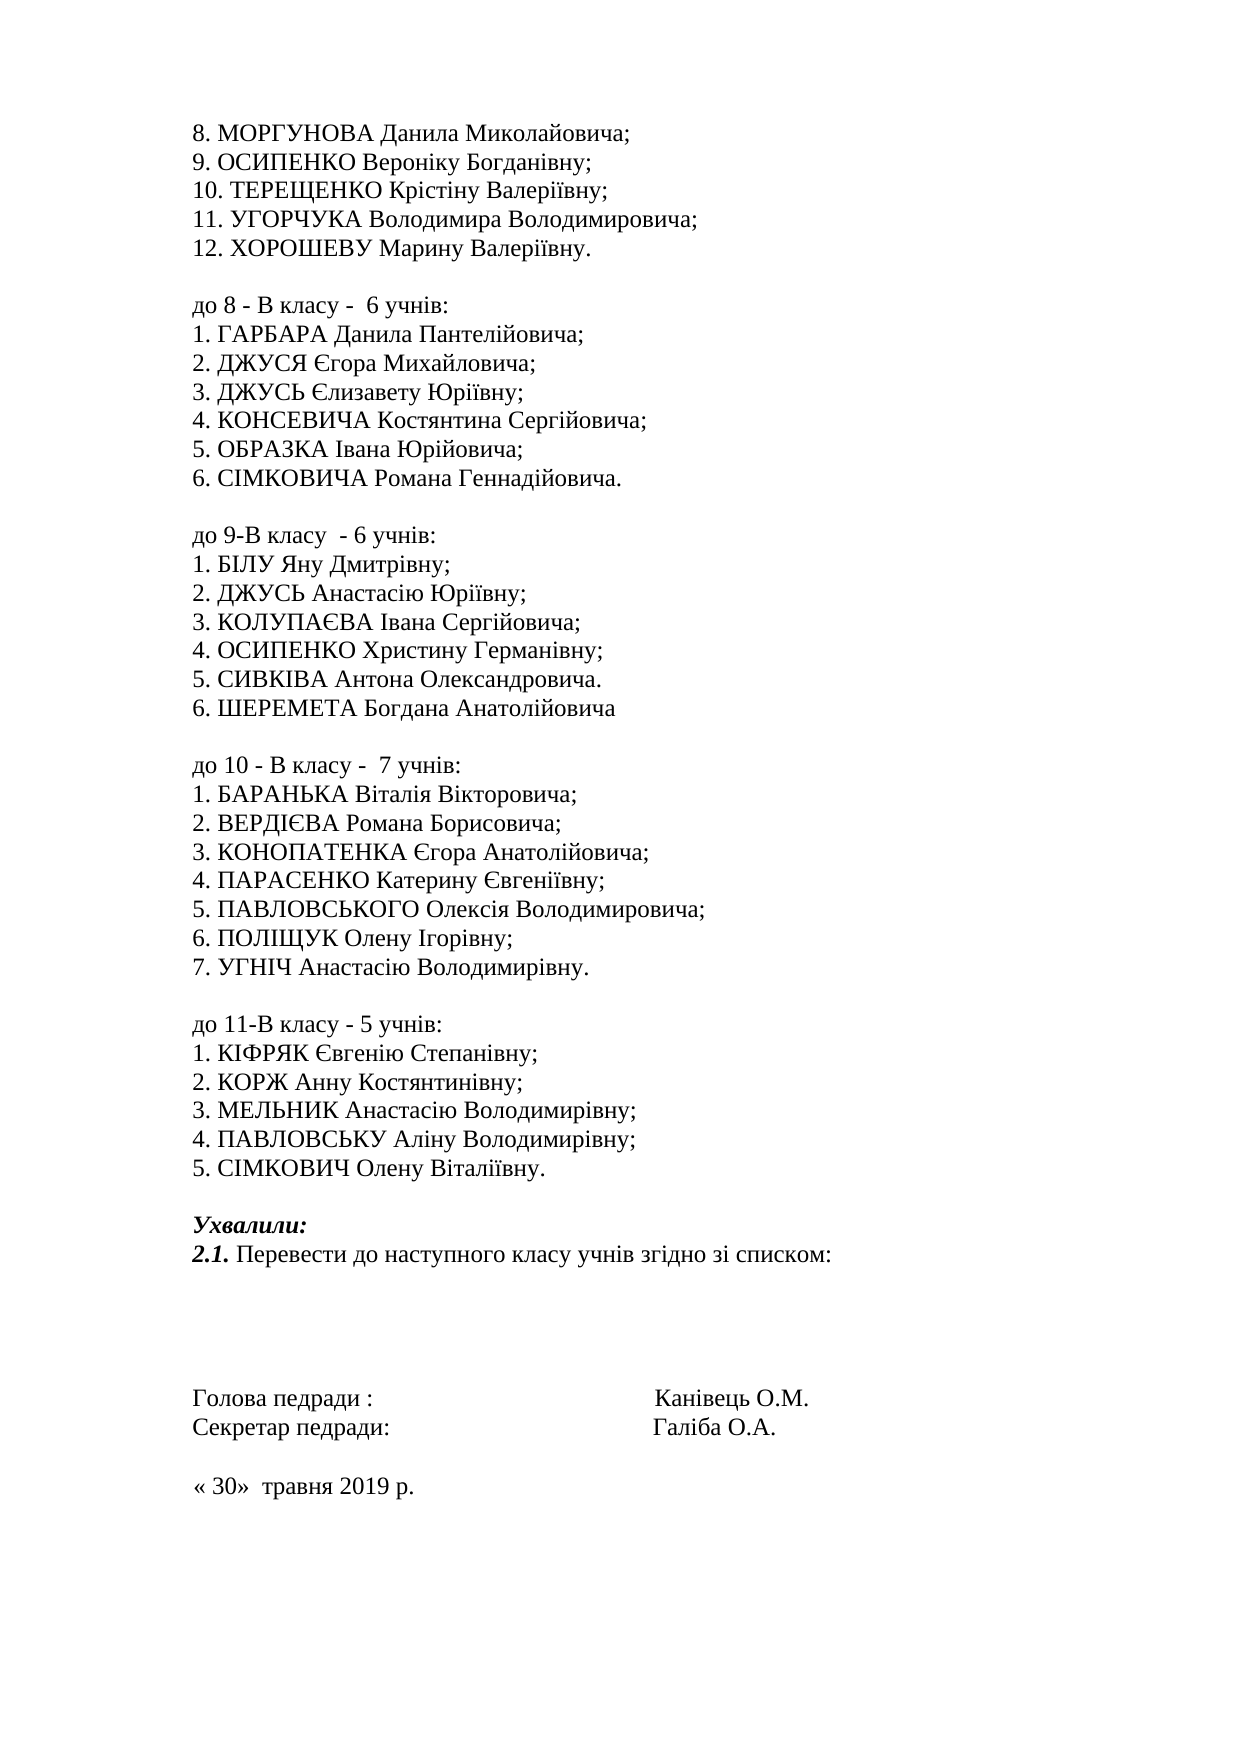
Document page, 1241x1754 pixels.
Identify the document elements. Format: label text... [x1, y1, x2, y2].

text 12. ХОРОШЕВУ Марину Валеріївну. [118, 233, 1122, 262]
text 4. КОНСЕВИЧА Костянтина Сергійовича; [118, 406, 1122, 434]
text 4. ПАВЛОВСЬКУ Аліну Володимирівну; [118, 1124, 1122, 1153]
text до 11-В класу - 5 учнів: [118, 1009, 1122, 1038]
text 6. ПОЛІЩУК Олену Ігорівну; [118, 923, 1122, 952]
text 5. ПАВЛОВСЬКОГО Олексія Володимировича; [118, 894, 1122, 923]
text до 8 - В класу - 6 учнів: [118, 291, 1122, 319]
text 11. УГОРЧУКА Володимира Володимировича; [118, 204, 1122, 233]
text 1. БІЛУ Яну Дмитрівну; [118, 549, 1122, 578]
text 3. МЕЛЬНИК Анастасію Володимирівну; [118, 1096, 1122, 1124]
text до 9-В класу - 6 учнів: [118, 521, 1122, 549]
text 3. КОНОПАТЕНКА Єгора Анатолійовича; [118, 837, 1122, 866]
text 8. МОРГУНОВА Данила Миколайовича; [118, 118, 1122, 147]
text 3. КОЛУПАЄВА Івана Сергійовича; [118, 607, 1122, 636]
text 5. СИВКІВА Антона Олександровича. [118, 664, 1122, 693]
text 2.1. Перевести до наступного класу учнів згідно зі списком: [118, 1239, 1122, 1268]
text 1. БАРАНЬКА Віталія Вікторовича; [118, 779, 1122, 808]
text 1. КІФРЯК Євгенію Степанівну; [118, 1038, 1122, 1067]
text 5. СІМКОВИЧ Олену Віталіївну. [118, 1153, 1122, 1182]
text Ухвалили: [118, 1211, 1122, 1239]
text 6. СІМКОВИЧА Романа Геннадійовича. [118, 463, 1122, 492]
text 9. ОСИПЕНКО Вероніку Богданівну; [118, 147, 1122, 176]
text « 30» травня 2019 р. [193, 1471, 1122, 1500]
text 7. УГНІЧ Анастасію Володимирівну. [118, 952, 1122, 981]
text 2. ДЖУСЬ Анастасію Юріївну; [118, 578, 1122, 607]
text 6. ШЕРЕМЕТА Богдана Анатолійовича [118, 693, 1122, 722]
text 10. ТЕРЕЩЕНКО Крістіну Валеріївну; [118, 176, 1122, 204]
text 4. ПАРАСЕНКО Катерину Євгеніївну; [118, 866, 1122, 894]
text 3. ДЖУСЬ Єлизавету Юріївну; [118, 377, 1122, 406]
text 5. ОБРАЗКА Івана Юрійовича; [118, 434, 1122, 463]
text до 10 - В класу - 7 учнів: [118, 751, 1122, 779]
text Голова педради : Канівець О.М. [118, 1383, 1122, 1412]
text 2. ВЕРДІЄВА Романа Борисовича; [118, 808, 1122, 837]
text 1. ГАРБАРА Данила Пантелійовича; [118, 319, 1122, 348]
text 2. КОРЖ Анну Костянтинівну; [118, 1067, 1122, 1096]
text 4. ОСИПЕНКО Христину Германівну; [118, 636, 1122, 664]
text 2. ДЖУСЯ Єгора Михайловича; [118, 348, 1122, 377]
text Секретар педради: Галіба О.А. [118, 1412, 1122, 1441]
